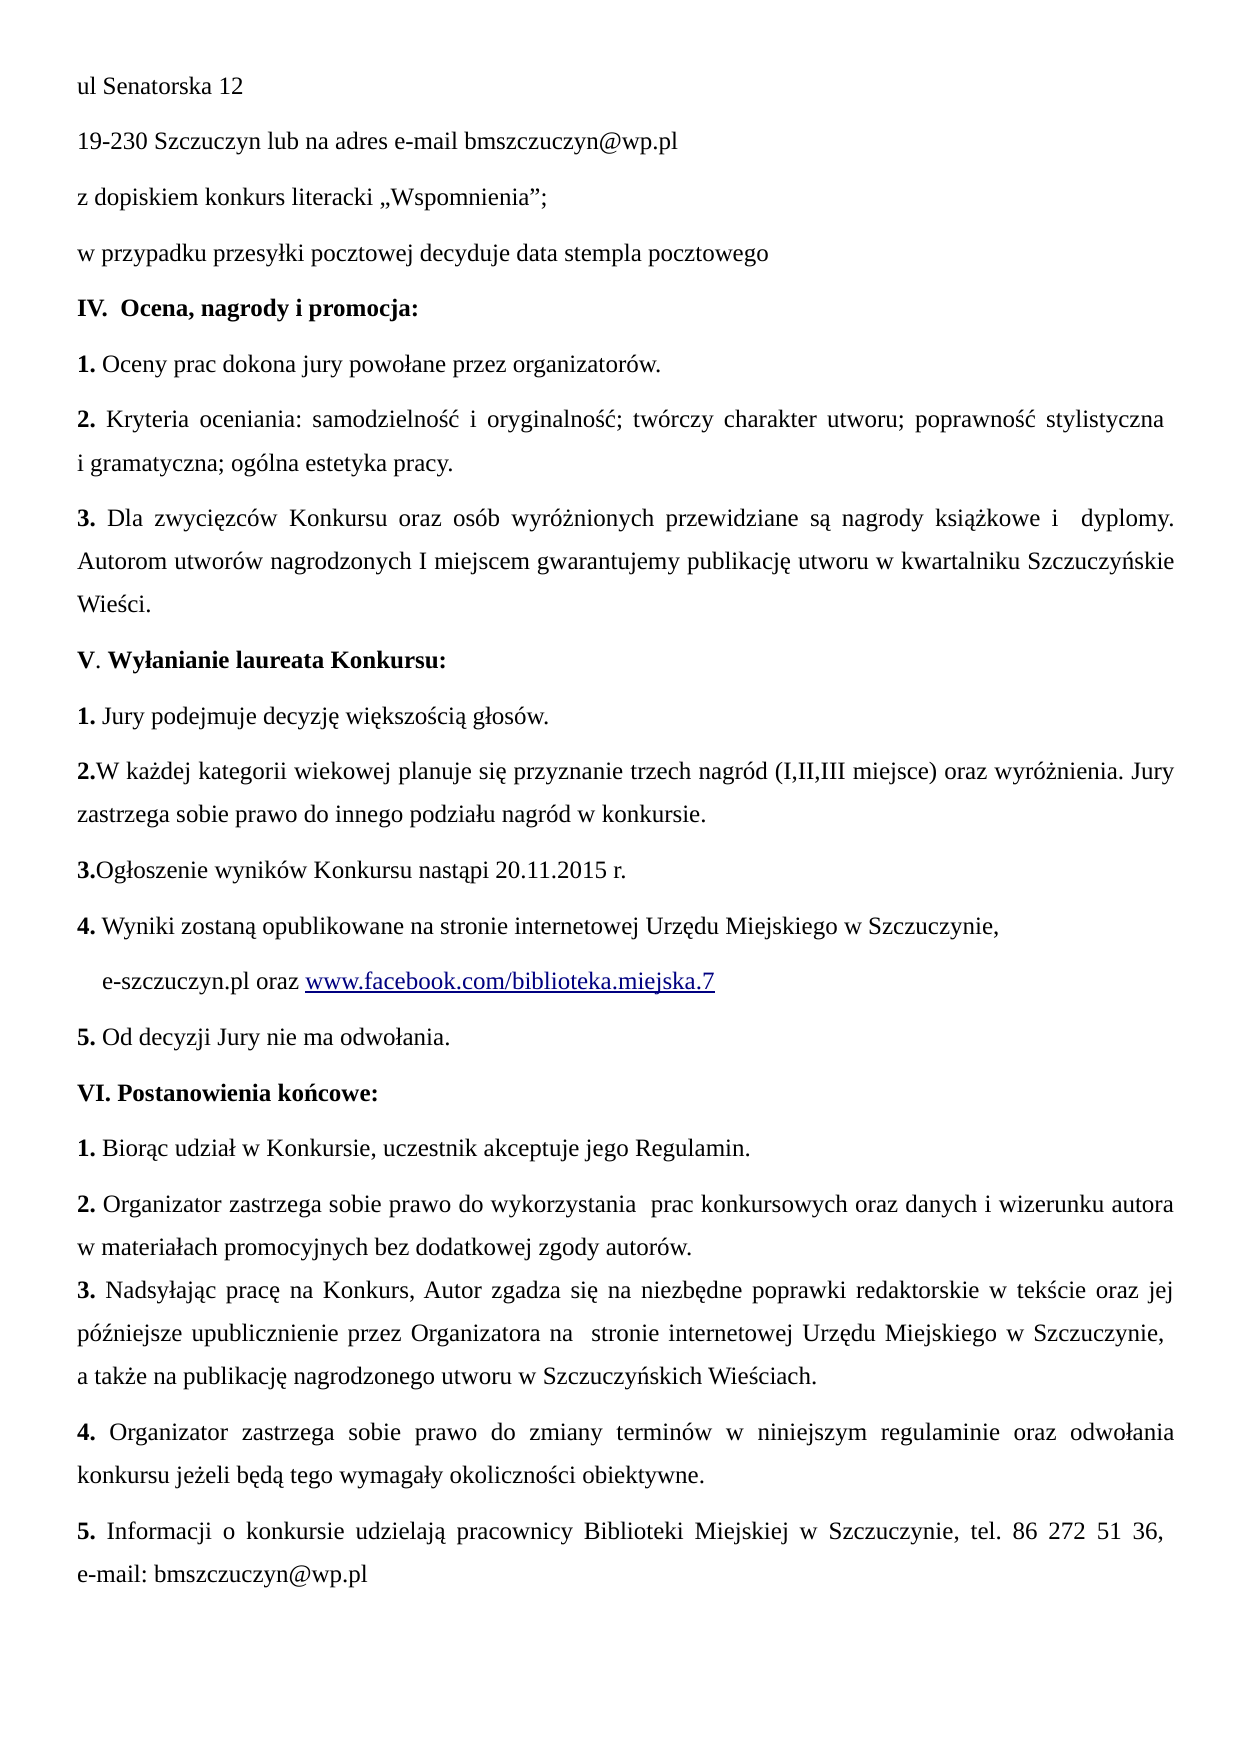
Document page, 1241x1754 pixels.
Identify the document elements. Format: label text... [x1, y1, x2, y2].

text w przypadku przesyłki pocztowej decyduje data stempla pocztowego [77, 238, 1175, 266]
text V. Wyłanianie laureata Konkursu: [77, 645, 1175, 674]
text e-szczuczyn.pl oraz www.facebook.com/biblioteka.miejska.7 [77, 966, 1175, 995]
text 1. Biorąc udział w Konkursie, uczestnik akceptuje jego Regulamin. [77, 1133, 1175, 1162]
text 19-230 Szczuczyn lub na adres e-mail bmszczuczyn@wp.pl [77, 126, 1175, 155]
text IV. Ocena, nagrody i promocja: [77, 293, 1175, 322]
text 3. Nadsyłając pracę na Konkurs, Autor zgadza się na niezbędne poprawki redaktorskie w tekście oraz jej późniejsze upublicznienie przez Organizatora na stronie internetowej Urzędu Miejskiego w Szczuczynie, a także na publikację nagrodzonego utworu w Szczuczyńskich Wieściach. [77, 1275, 1175, 1390]
text 2. Kryteria oceniania: samodzielność i oryginalność; twórczy charakter utworu; poprawność stylistyczna i gramatyczna; ogólna estetyka pracy. [77, 404, 1175, 476]
text z dopiskiem konkurs literacki „Wspomnienia”; [77, 182, 1175, 211]
text 3.Ogłoszenie wyników Konkursu nastąpi 20.11.2015 r. [77, 855, 1175, 884]
text 2. Organizator zastrzega sobie prawo do wykorzystania prac konkursowych oraz danych i wizerunku autora w materiałach promocyjnych bez dodatkowej zgody autorów. [77, 1189, 1175, 1261]
text 2.W każdej kategorii wiekowej planuje się przyznanie trzech nagród (I,II,III miejsce) oraz wyróżnienia. Jury zastrzega sobie prawo do innego podziału nagród w konkursie. [77, 756, 1175, 828]
text 1. Oceny prac dokona jury powołane przez organizatorów. [77, 349, 1175, 378]
text 1. Jury podejmuje decyzję większością głosów. [77, 701, 1175, 729]
text 4. Organizator zastrzega sobie prawo do zmiany terminów w niniejszym regulaminie oraz odwołania konkursu jeżeli będą tego wymagały okoliczności obiektywne. [77, 1417, 1175, 1489]
text 5. Od decyzji Jury nie ma odwołania. [77, 1022, 1175, 1051]
text 3. Dla zwycięzców Konkursu oraz osób wyróżnionych przewidziane są nagrody książkowe i dyplomy. Autorom utworów nagrodzonych I miejscem gwarantujemy publikację utworu w kwartalniku Szczuczyńskie Wieści. [77, 503, 1175, 618]
text 5. Informacji o konkursie udzielają pracownicy Biblioteki Miejskiej w Szczuczynie, tel. 86 272 51 36, e-mail: bmszczuczyn@wp.pl [77, 1516, 1175, 1588]
text ul Senatorska 12 [77, 71, 1175, 99]
text VI. Postanowienia końcowe: [77, 1078, 1175, 1106]
text 4. Wyniki zostaną opublikowane na stronie internetowej Urzędu Miejskiego w Szczuczynie, [77, 911, 1175, 939]
